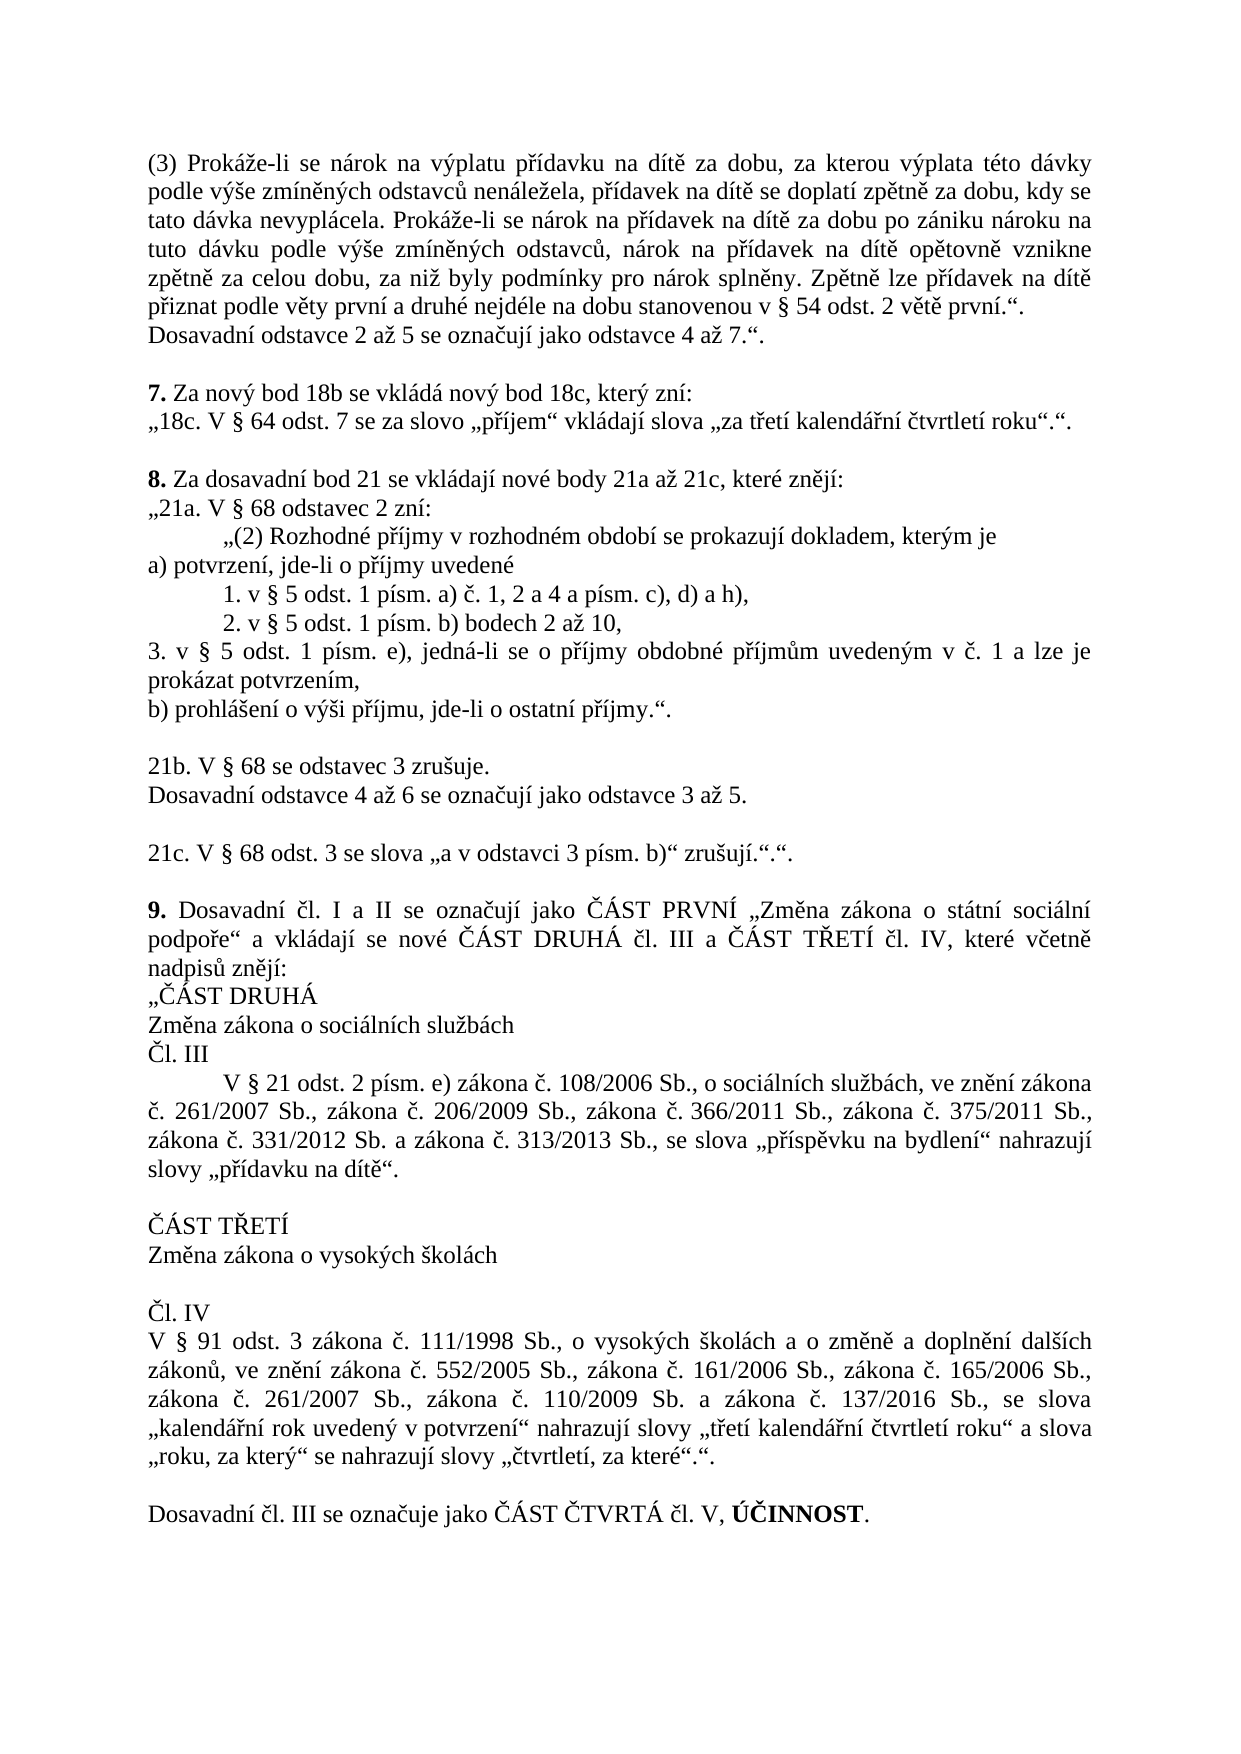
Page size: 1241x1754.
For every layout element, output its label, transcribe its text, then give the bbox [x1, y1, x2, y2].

text V § 91 odst. 3 zákona č. 111/1998 Sb., o vysokých školách a o změně a doplnění dalších zákonů, ve znění zákona č. 552/2005 Sb., zákona č. 161/2006 Sb., zákona č. 165/2006 Sb., zákona č. 261/2007 Sb., zákona č. 110/2009 Sb. a zákona č. 137/2016 Sb., se slova „kalendářní rok uvedený v potvrzení“ nahrazují slovy „třetí kalendářní čtvrtletí roku“ a slova „roku, za který“ se nahrazují slovy „čtvrtletí, za které“.“. [148, 1326, 1093, 1470]
text Dosavadní odstavce 2 až 5 se označují jako odstavce 4 až 7.“. [148, 320, 1093, 349]
text Čl. IV [148, 1298, 1093, 1326]
text ČÁST TŘETÍ [148, 1211, 1093, 1240]
text 1. v § 5 odst. 1 písm. a) č. 1, 2 a 4 a písm. c), d) a h), [148, 579, 1093, 608]
text Změna zákona o vysokých školách [148, 1240, 1093, 1269]
text V § 21 odst. 2 písm. e) zákona č. 108/2006 Sb., o sociálních službách, ve znění zákona č. 261/2007 Sb., zákona č. 206/2009 Sb., zákona č. 366/2011 Sb., zákona č. 375/2011 Sb., zákona č. 331/2012 Sb. a zákona č. 313/2013 Sb., se slova „příspěvku na bydlení“ nahrazují slovy „přídavku na dítě“. [148, 1068, 1093, 1183]
text 7. Za nový bod 18b se vkládá nový bod 18c, který zní: [148, 378, 1093, 406]
text „21a. V § 68 odstavec 2 zní: [148, 493, 1093, 521]
text 8. Za dosavadní bod 21 se vkládají nové body 21a až 21c, které znějí: [148, 464, 1093, 493]
text Dosavadní čl. III se označuje jako ČÁST ČTVRTÁ čl. V, ÚČINNOST. [148, 1499, 1093, 1528]
text 9. Dosavadní čl. I a II se označují jako ČÁST PRVNÍ „Změna zákona o státní sociální podpoře“ a vkládají se nové ČÁST DRUHÁ čl. III a ČÁST TŘETÍ čl. IV, které včetně nadpisů znějí: [148, 895, 1093, 981]
text (3) Prokáže-li se nárok na výplatu přídavku na dítě za dobu, za kterou výplata této dávky podle výše zmíněných odstavců nenáležela, přídavek na dítě se doplatí zpětně za dobu, kdy se tato dávka nevyplácela. Prokáže-li se nárok na přídavek na dítě za dobu po zániku nároku na tuto dávku podle výše zmíněných odstavců, nárok na přídavek na dítě opětovně vznikne zpětně za celou dobu, za niž byly podmínky pro nárok splněny. Zpětně lze přídavek na dítě přiznat podle věty první a druhé nejdéle na dobu stanovenou v § 54 odst. 2 větě první.“. [148, 148, 1093, 320]
text a) potvrzení, jde-li o příjmy uvedené [148, 550, 1093, 579]
text 2. v § 5 odst. 1 písm. b) bodech 2 až 10, [148, 608, 1093, 636]
text Čl. III [148, 1039, 1093, 1068]
text Změna zákona o sociálních službách [148, 1010, 1093, 1039]
text 3. v § 5 odst. 1 písm. e), jedná-li se o příjmy obdobné příjmům uvedeným v č. 1 a lze je prokázat potvrzením, [148, 636, 1093, 694]
text „(2) Rozhodné příjmy v rozhodném období se prokazují dokladem, kterým je [148, 521, 1093, 550]
text 21c. V § 68 odst. 3 se slova „a v odstavci 3 písm. b)“ zrušují.“.“. [148, 838, 1093, 866]
text b) prohlášení o výši příjmu, jde-li o ostatní příjmy.“. [148, 694, 1093, 723]
text „ČÁST DRUHÁ [148, 981, 1093, 1010]
text 21b. V § 68 se odstavec 3 zrušuje. [148, 751, 1093, 780]
text Dosavadní odstavce 4 až 6 se označují jako odstavce 3 až 5. [148, 780, 1093, 809]
text „18c. V § 64 odst. 7 se za slovo „příjem“ vkládají slova „za třetí kalendářní čtvrtletí roku“.“. [148, 406, 1093, 435]
